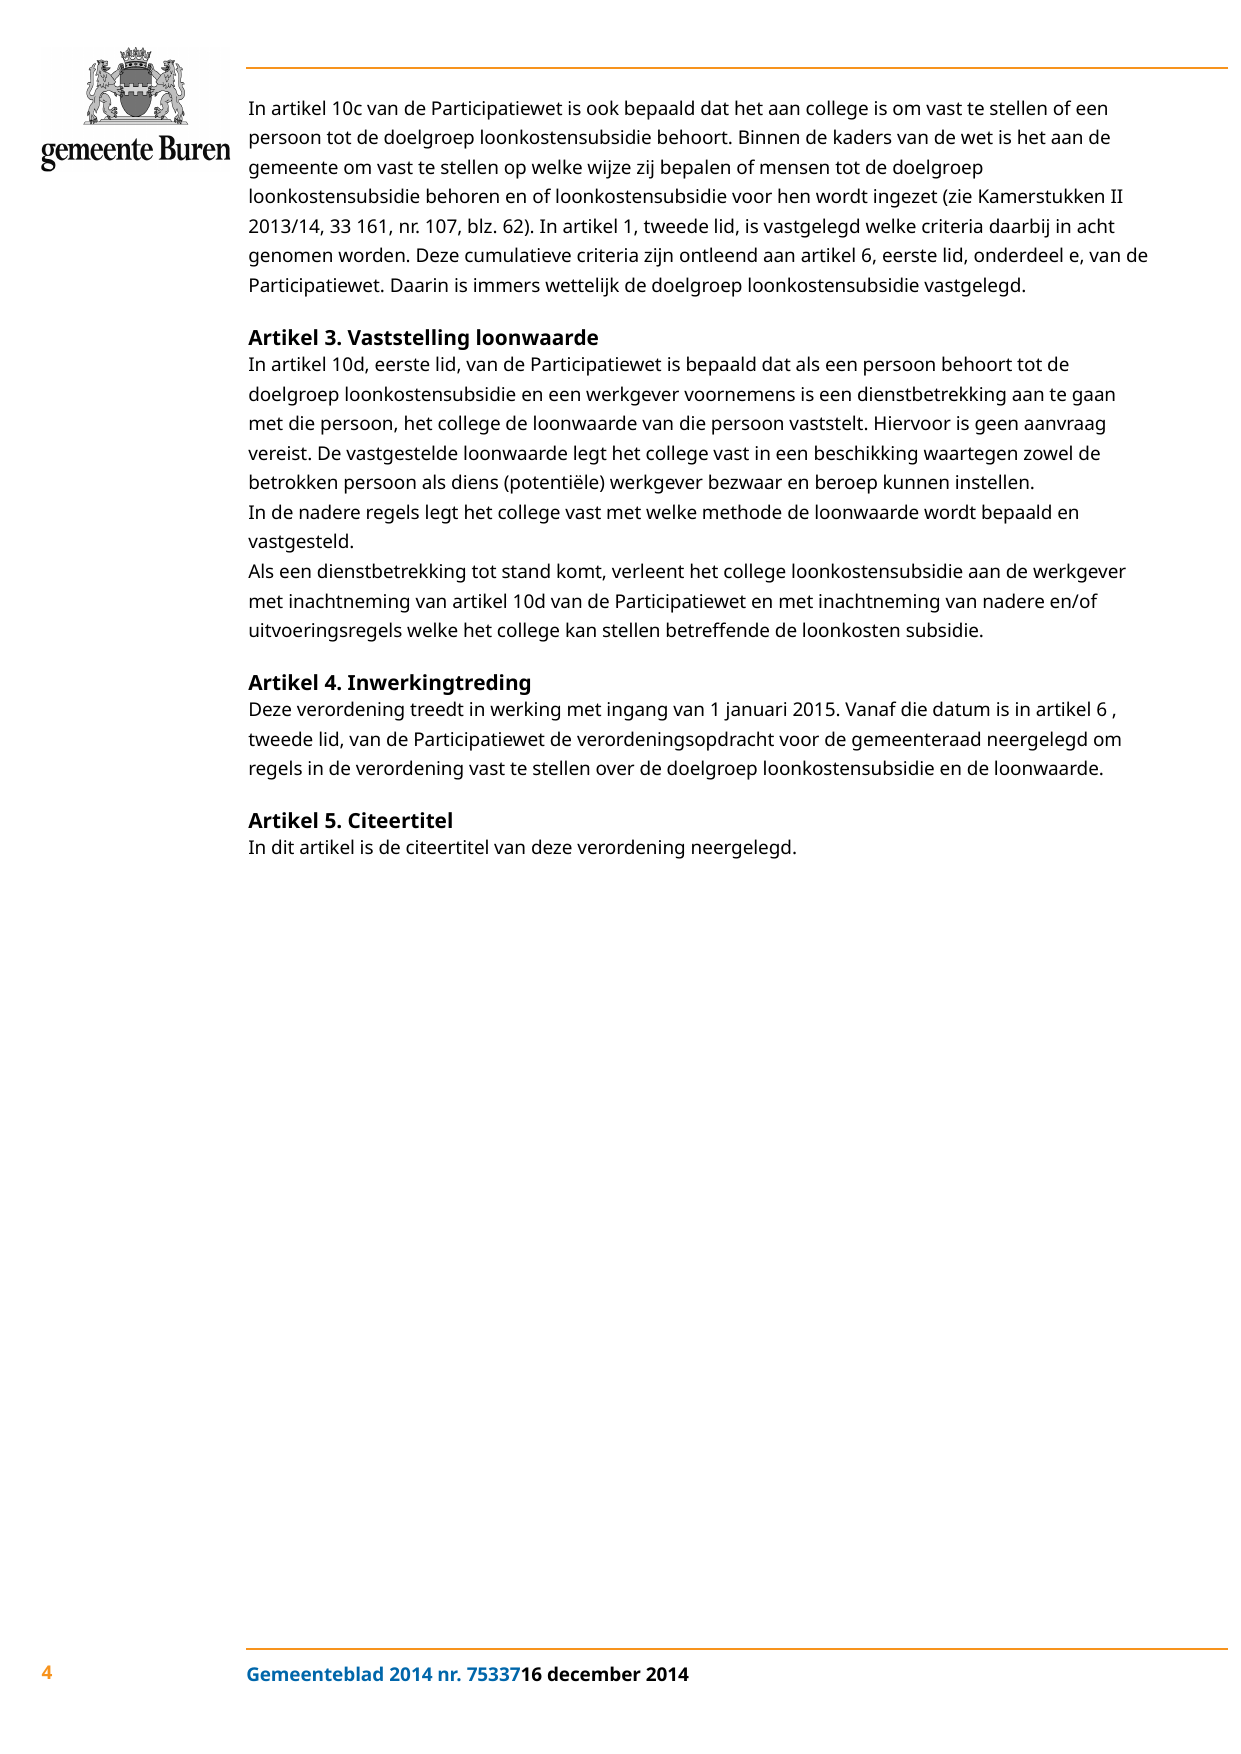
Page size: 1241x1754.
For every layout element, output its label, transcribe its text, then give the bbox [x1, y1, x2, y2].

text Als een dienstbetrekking tot stand komt, verleent het college loonkostensubsidie aan de werkgever met inachtneming van artikel 10d van de Participatiewet en met inachtneming van nadere en/of uitvoeringsregels welke het college kan stellen betreffende de loonkosten subsidie. [248, 558, 1152, 643]
text In artikel 10c van de Participatiewet is ook bepaald dat het aan college is om vast te stellen of een persoon tot de doelgroep loonkostensubsidie behoort. Binnen de kaders van de wet is het aan de gemeente om vast te stellen op welke wijze zij bepalen of mensen tot de doelgroep loonkostensubsidie behoren en of loonkostensubsidie voor hen wordt ingezet (zie Kamerstukken II 2013/14, 33 161, nr. 107, blz. 62). In artikel 1, tweede lid, is vastgelegd welke criteria daarbij in acht genomen worden. Deze cumulatieve criteria zijn ontleend aan artikel 6, eerste lid, onderdeel e, van de Participatiewet. Daarin is immers wettelijk de doelgroep loonkostensubsidie vastgelegd. [248, 95, 1152, 298]
picture [41, 47, 231, 172]
text In artikel 10d, eerste lid, van de Participatiewet is bepaald dat als een persoon behoort tot de doelgroep loonkostensubsidie en een werkgever voornemens is een dienstbetrekking aan te gaan met die persoon, het college de loonwaarde van die persoon vaststelt. Hiervoor is geen aanvraag vereist. De vastgestelde loonwaarde legt het college vast in een beschikking waartegen zowel de betrokken persoon als diens (potentiële) werkgever bezwaar en beroep kunnen instellen. [248, 351, 1152, 495]
text Artikel 3. Vaststelling loonwaarde [248, 323, 1152, 351]
text In de nadere regels legt het college vast met welke methode de loonwaarde wordt bepaald en vastgesteld. [248, 499, 1152, 554]
text Artikel 5. Citeertitel [248, 806, 1152, 834]
text Deze verordening treedt in werking met ingang van 1 januari 2015. Vanaf die datum is in artikel 6 , tweede lid, van de Participatiewet de verordeningsopdracht voor de gemeenteraad neergelegd om regels in de verordening vast te stellen over de doelgroep loonkostensubsidie en de loonwaarde. [248, 696, 1152, 781]
text In dit artikel is de citeertitel van deze verordening neergelegd. [248, 834, 1152, 860]
text Artikel 4. Inwerkingtreding [248, 668, 1152, 696]
